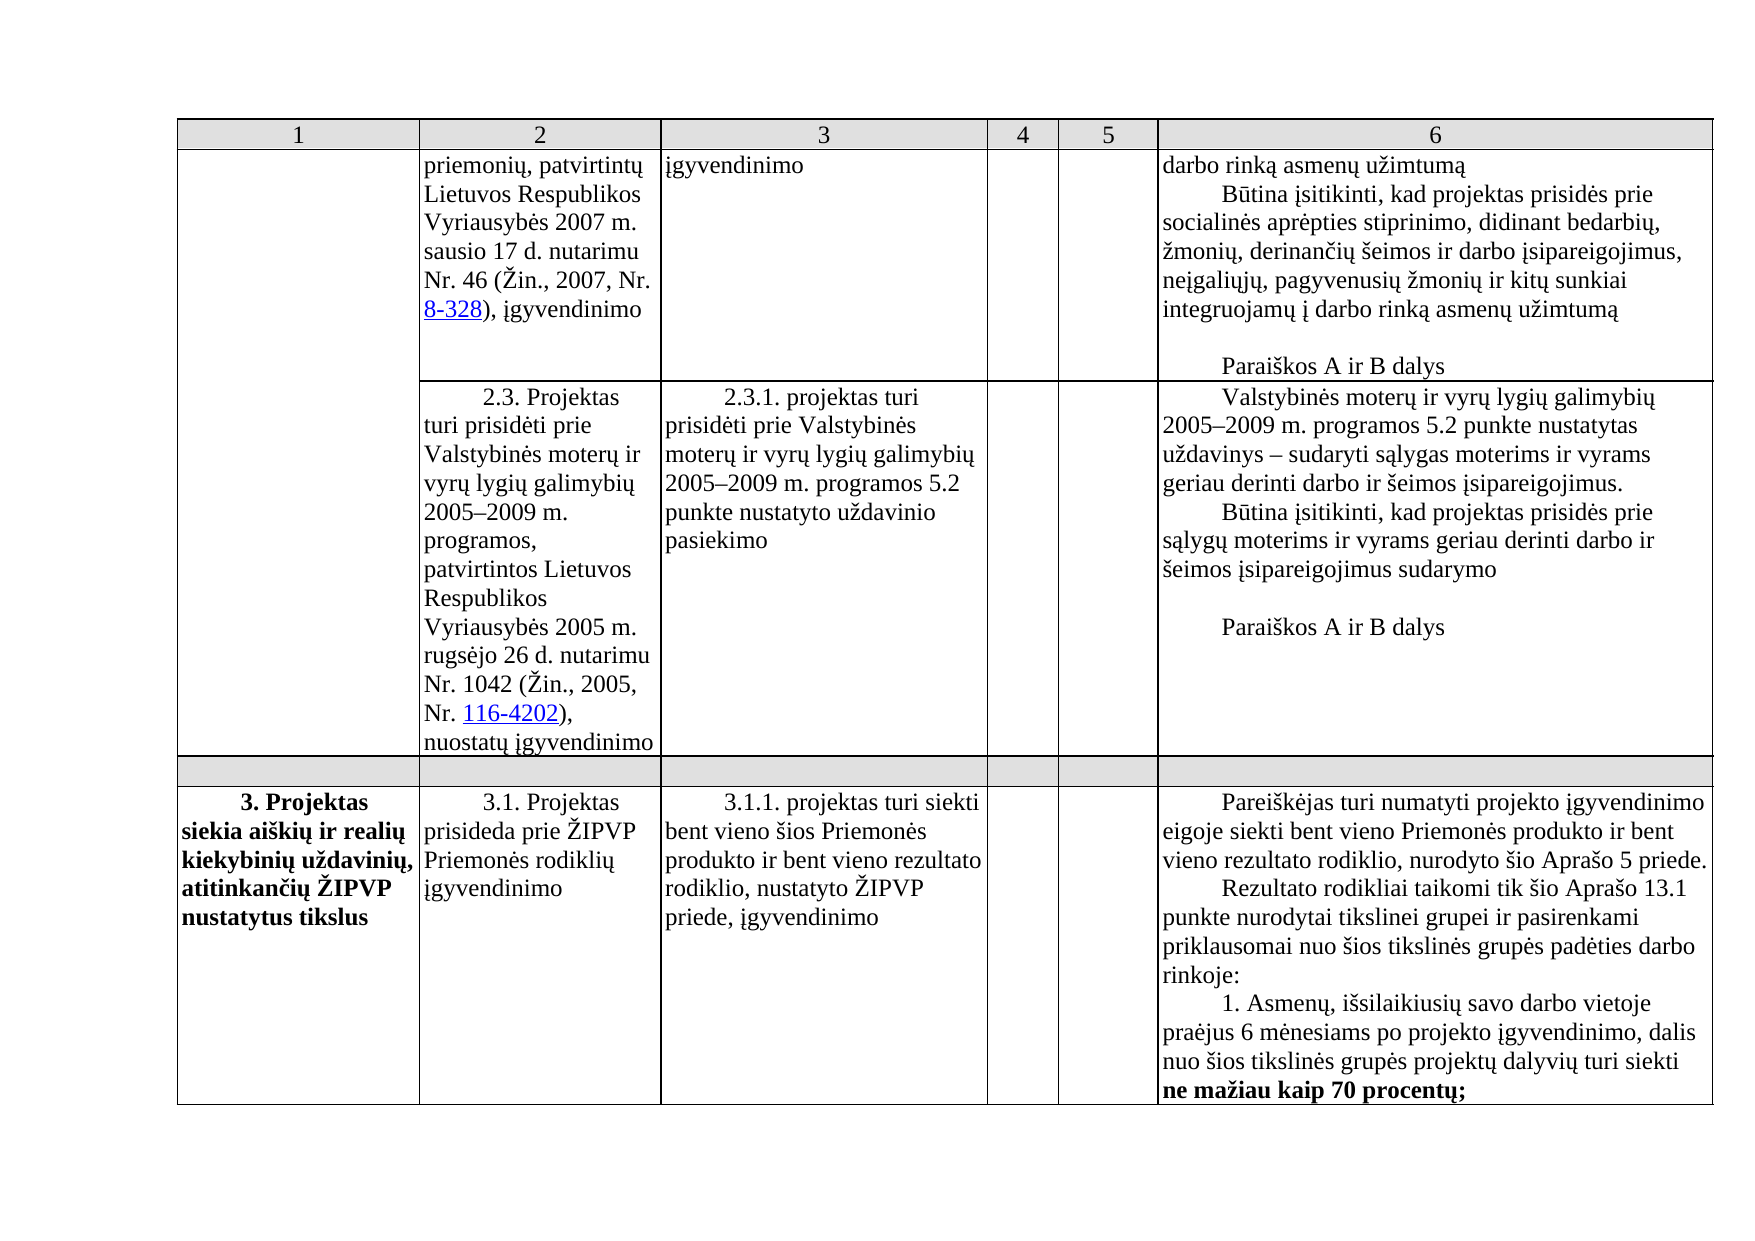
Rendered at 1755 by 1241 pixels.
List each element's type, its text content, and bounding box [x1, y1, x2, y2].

table_header 3 [662, 120, 987, 148]
table_header 1 [178, 120, 419, 148]
table_header 6 [1159, 120, 1712, 148]
table_cell 2.3. Projektas turi prisidėti prie Valstybinės moterų ir vyrų lygių galimybių 2005–2009 m. programos, patvirtintos Lietuvos Respublikos Vyriausybės 2005 m. rugsėjo 26 d. nutarimu Nr. 1042 (Žin., 2005, Nr. 116-4202), nuostatų įgyvendinimo [420, 382, 660, 755]
table_cell [1059, 150, 1157, 380]
table_cell priemonių, patvirtintų Lietuvos Respublikos Vyriausybės 2007 m. sausio 17 d. nutarimu Nr. 46 (Žin., 2007, Nr. 8-328), įgyvendinimo [420, 150, 660, 380]
table_cell [1159, 757, 1712, 786]
table_header 2 [420, 120, 660, 148]
table_cell [420, 757, 660, 786]
table_cell Valstybinės moterų ir vyrų lygių galimybių 2005–2009 m. programos 5.2 punkte nustatytas uždavinys – sudaryti sąlygas moterims ir vyrams geriau derinti darbo ir šeimos įsipareigojimus. Būtina įsitikinti, kad projektas prisidės prie sąlygų moterims ir vyrams geriau derinti darbo ir šeimos įsipareigojimus sudarymo Paraiškos A ir B dalys [1159, 382, 1712, 755]
table_cell [988, 150, 1058, 380]
table_cell įgyvendinimo [662, 150, 987, 380]
table_cell 3.1.1. projektas turi siekti bent vieno šios Priemonės produkto ir bent vieno rezultato rodiklio, nustatyto ŽIPVP priede, įgyvendinimo [662, 787, 987, 1103]
table_cell 2.3.1. projektas turi prisidėti prie Valstybinės moterų ir vyrų lygių galimybių 2005–2009 m. programos 5.2 punkte nustatyto uždavinio pasiekimo [662, 382, 987, 755]
table_cell [988, 757, 1058, 786]
table_header 4 [988, 120, 1058, 148]
table_cell Pareiškėjas turi numatyti projekto įgyvendinimo eigoje siekti bent vieno Priemonės produkto ir bent vieno rezultato rodiklio, nurodyto šio Aprašo 5 priede. Rezultato rodikliai taikomi tik šio Aprašo 13.1 punkte nurodytai tikslinei grupei ir pasirenkami priklausomai nuo šios tikslinės grupės padėties darbo rinkoje: 1. Asmenų, išsilaikiusių savo darbo vietoje praėjus 6 mėnesiams po projekto įgyvendinimo, dalis nuo šios tikslinės grupės projektų dalyvių turi siekti ne mažiau kaip 70 procentų; [1159, 787, 1712, 1103]
table_cell [988, 787, 1058, 1103]
table_cell [1059, 787, 1157, 1103]
table_cell [1059, 382, 1157, 755]
table_cell [988, 382, 1058, 755]
table_cell darbo rinką asmenų užimtumą Būtina įsitikinti, kad projektas prisidės prie socialinės aprėpties stiprinimo, didinant bedarbių, žmonių, derinančių šeimos ir darbo įsipareigojimus, neįgaliųjų, pagyvenusių žmonių ir kitų sunkiai integruojamų į darbo rinką asmenų užimtumą Paraiškos A ir B dalys [1159, 150, 1712, 380]
table_cell [178, 757, 419, 786]
table_cell 3.1. Projektas prisideda prie ŽIPVP Priemonės rodiklių įgyvendinimo [420, 787, 660, 1103]
table_cell 3. Projektas siekia aiškių ir realių kiekybinių uždavinių, atitinkančių ŽIPVP nustatytus tikslus [178, 787, 419, 1103]
table_header 5 [1059, 120, 1157, 148]
table_cell [1059, 757, 1157, 786]
table_cell [662, 757, 987, 786]
table_cell [178, 150, 419, 755]
